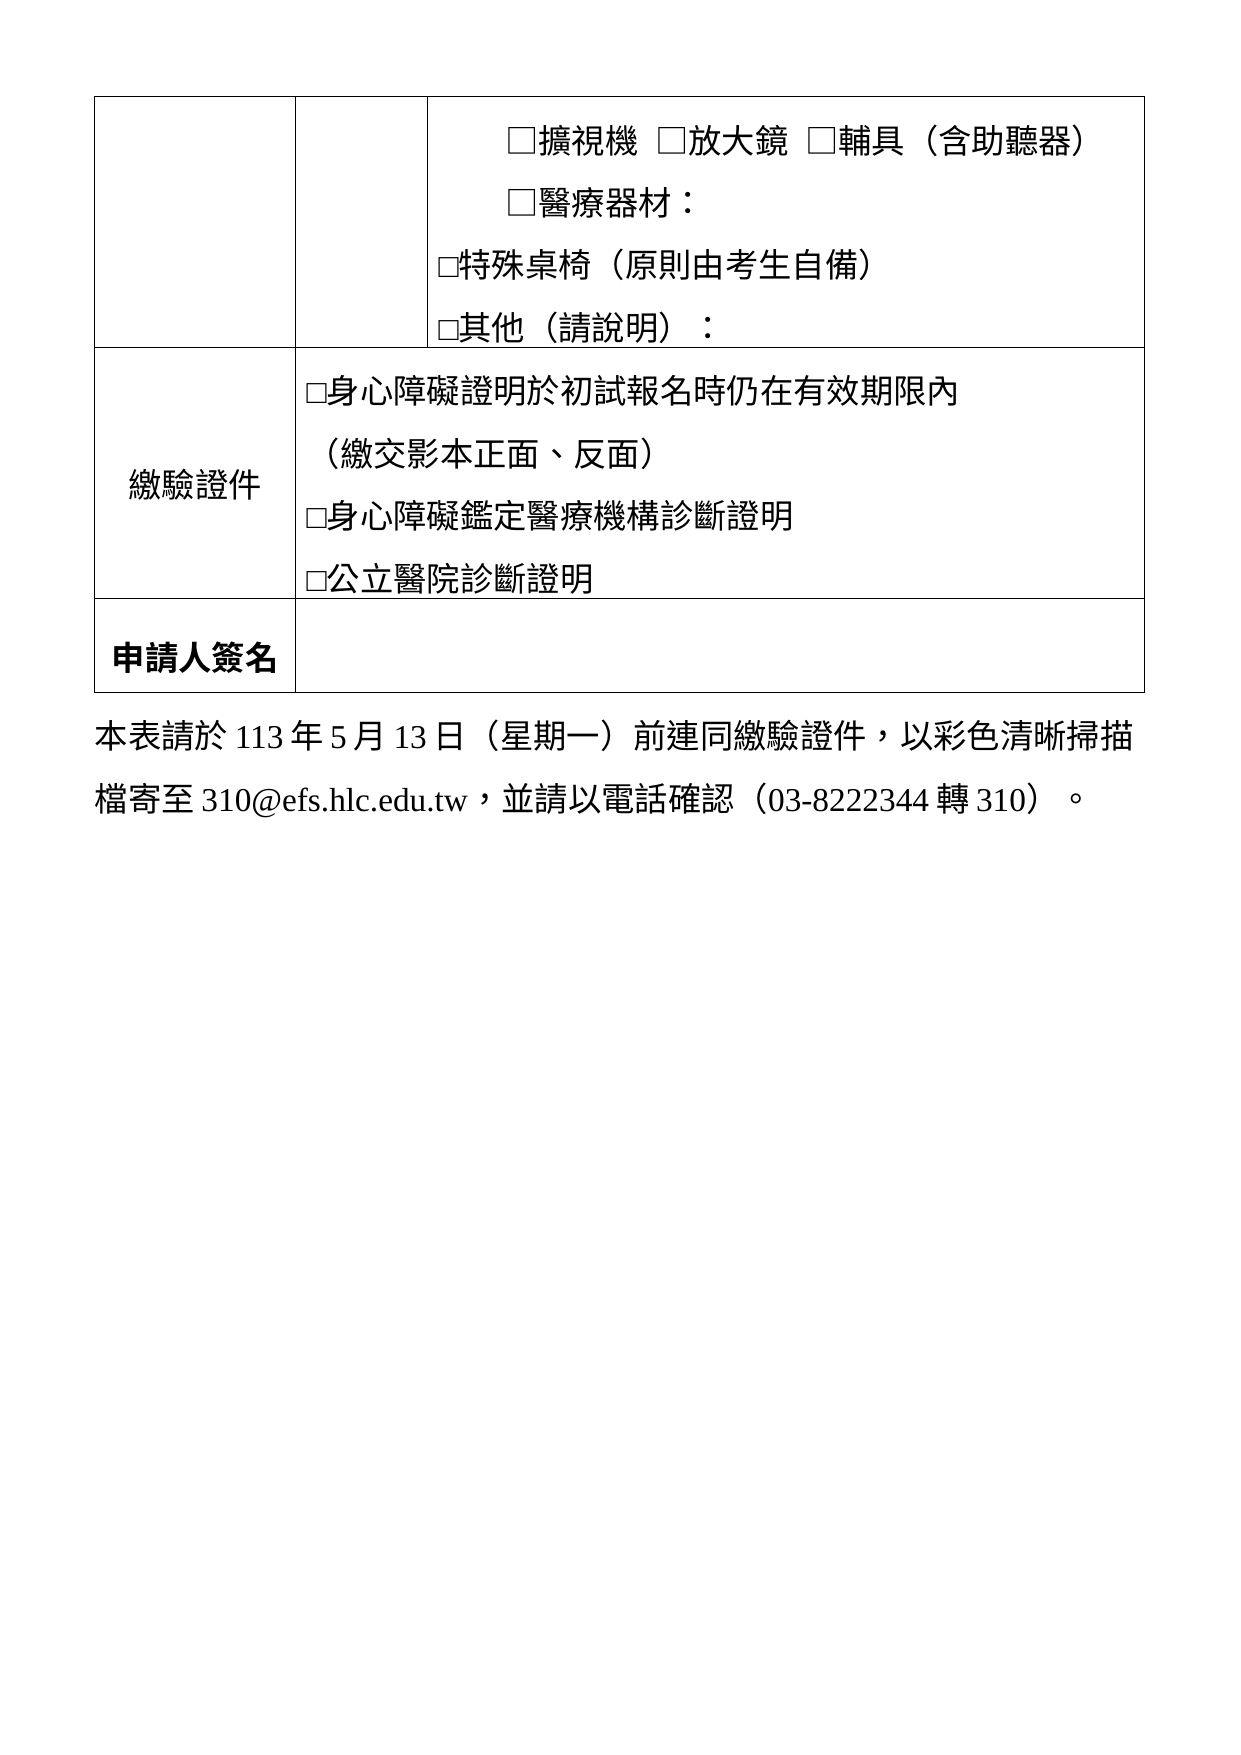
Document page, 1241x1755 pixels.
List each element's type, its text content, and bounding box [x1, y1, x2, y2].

table_cell 申請人簽名 [95, 599, 295, 692]
table_cell [95, 97, 295, 347]
table_cell [296, 599, 1144, 692]
table_cell □身心障礙證明於初試報名時仍在有效期限內 （繳交影本正面、反面） □身心障礙鑑定醫療機構診斷證明 □公立醫院診斷證明 [296, 348, 1144, 598]
table_cell 繳驗證件 [95, 348, 295, 598]
text 本表請於113年5月13日（星期一）前連同繳驗證件，以彩色清晰掃描檔寄至310@efs.hlc.edu.tw，並請以電話確認（03-8222344轉310）。 [94, 693, 1146, 818]
table_cell [296, 97, 427, 347]
table_cell □擴視機 □放大鏡 □輔具（含助聽器） □醫療器材： □特殊桌椅（原則由考生自備） □其他（請說明）： [428, 97, 1144, 347]
